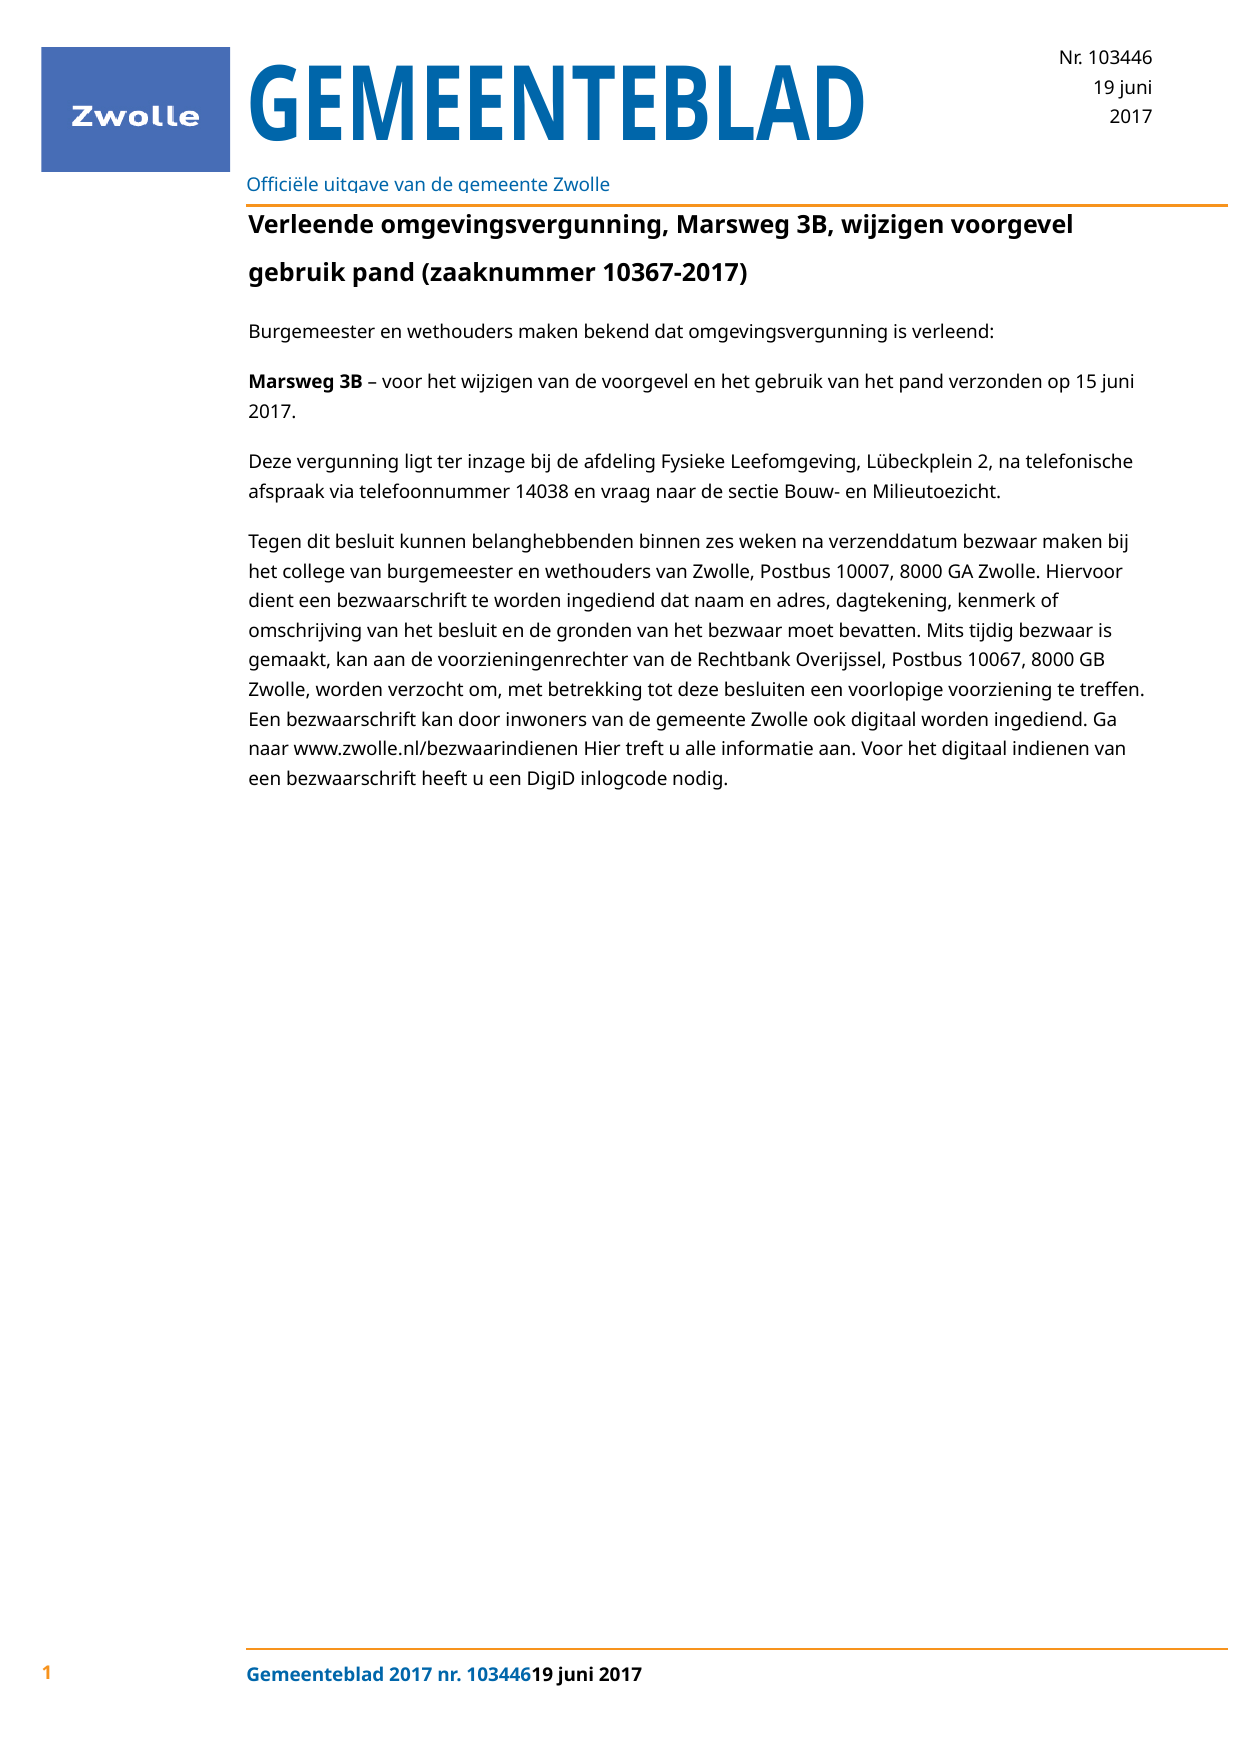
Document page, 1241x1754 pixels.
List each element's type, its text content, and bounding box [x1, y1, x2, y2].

text Deze vergunning ligt ter inzage bij de afdeling Fysieke Leefomgeving, Lübeckplein 2, na telefonische afspraak via telefoonnummer 14038 en vraag naar de sectie Bouw- en Milieutoezicht. [248, 448, 1152, 504]
text Marsweg 3B – voor het wijzigen van de voorgevel en het gebruik van het pand verzonden op 15 juni 2017. [248, 368, 1152, 424]
text Tegen dit besluit kunnen belanghebbenden binnen zes weken na verzenddatum bezwaar maken bij het college van burgemeester en wethouders van Zwolle, Postbus 10007, 8000 GA Zwolle. Hiervoor dient een bezwaarschrift te worden ingediend dat naam en adres, dagtekening, kenmerk of omschrijving van het besluit en de gronden van het bezwaar moet bevatten. Mits tijdig bezwaar is gemaakt, kan aan de voorzieningenrechter van de Rechtbank Overijssel, Postbus 10067, 8000 GB Zwolle, worden verzocht om, met betrekking tot deze besluiten een voorlopige voorziening te treffen. Een bezwaarschrift kan door inwoners van de gemeente Zwolle ook digitaal worden ingediend. Ga naar www.zwolle.nl/bezwaarindienen Hier treft u alle informatie aan. Voor het digitaal indienen van een bezwaarschrift heeft u een DigiD inlogcode nodig. [248, 528, 1152, 791]
text Burgemeester en wethouders maken bekend dat omgevingsvergunning is verleend: [248, 318, 1152, 344]
text Verleende omgevingsvergunning, Marsweg 3B, wijzigen voorgevel gebruik pand (zaaknummer 10367-2017) [248, 207, 1152, 288]
picture [41, 47, 231, 172]
